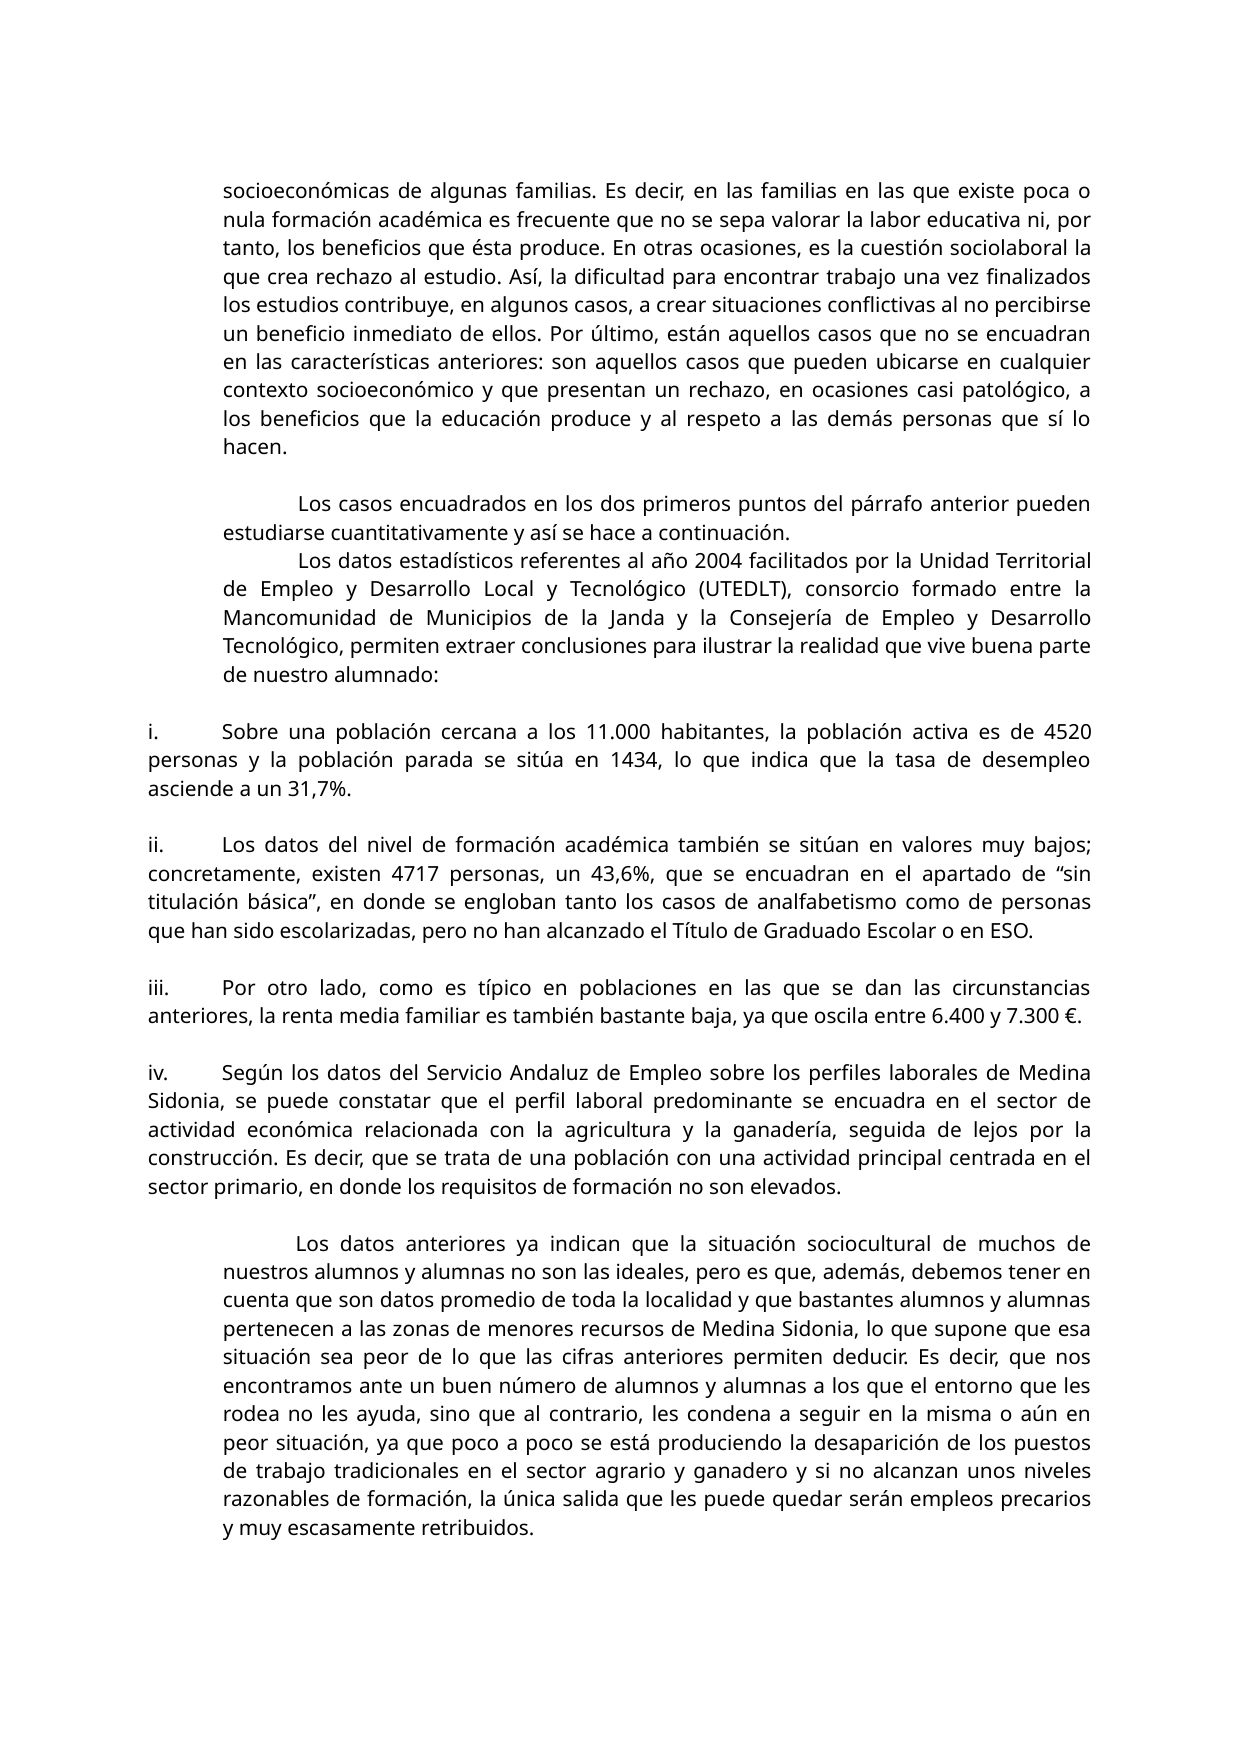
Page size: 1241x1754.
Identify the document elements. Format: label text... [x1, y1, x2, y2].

list Según los datos del Servicio Andaluz de Empleo sobre los perfiles laborales de Medina Sidonia, se puede constatar que el perfil laboral predominante se encuadra en el sector de actividad económica relacionada con la agricultura y la ganadería, seguida de lejos por la construcción. Es decir, que se trata de una población con una actividad principal centrada en el sector primario, en donde los requisitos de formación no son elevados. [148, 1058, 1092, 1200]
list Por otro lado, como es típico en poblaciones en las que se dan las circunstancias anteriores, la renta media familiar es también bastante baja, ya que oscila entre 6.400 y 7.300 €. [148, 973, 1092, 1029]
text Los casos encuadrados en los dos primeros puntos del párrafo anterior pueden estudiarse cuantitativamente y así se hace a continuación. [223, 489, 1092, 546]
text Los datos estadísticos referentes al año 2004 facilitados por la Unidad Territorial de Empleo y Desarrollo Local y Tecnológico (UTEDLT), consorcio formado entre la Mancomunidad de Municipios de la Janda y la Consejería de Empleo y Desarrollo Tecnológico, permiten extraer conclusiones para ilustrar la realidad que vive buena parte de nuestro alumnado: [223, 546, 1092, 688]
text Los datos anteriores ya indican que la situación sociocultural de muchos de nuestros alumnos y alumnas no son las ideales, pero es que, además, debemos tener en cuenta que son datos promedio de toda la localidad y que bastantes alumnos y alumnas pertenecen a las zonas de menores recursos de Medina Sidonia, lo que supone que esa situación sea peor de lo que las cifras anteriores permiten deducir. Es decir, que nos encontramos ante un buen número de alumnos y alumnas a los que el entorno que les rodea no les ayuda, sino que al contrario, les condena a seguir en la misma o aún en peor situación, ya que poco a poco se está produciendo la desaparición de los puestos de trabajo tradicionales en el sector agrario y ganadero y si no alcanzan unos niveles razonables de formación, la única salida que les puede quedar serán empleos precarios y muy escasamente retribuidos. [223, 1229, 1092, 1541]
list Sobre una población cercana a los 11.000 habitantes, la población activa es de 4520 personas y la población parada se sitúa en 1434, lo que indica que la tasa de desempleo asciende a un 31,7%. [148, 717, 1092, 802]
text socioeconómicas de algunas familias. Es decir, en las familias en las que existe poca o nula formación académica es frecuente que no se sepa valorar la labor educativa ni, por tanto, los beneficios que ésta produce. En otras ocasiones, es la cuestión sociolaboral la que crea rechazo al estudio. Así, la dificultad para encontrar trabajo una vez finalizados los estudios contribuye, en algunos casos, a crear situaciones conflictivas al no percibirse un beneficio inmediato de ellos. Por último, están aquellos casos que no se encuadran en las características anteriores: son aquellos casos que pueden ubicarse en cualquier contexto socioeconómico y que presentan un rechazo, en ocasiones casi patológico, a los beneficios que la educación produce y al respeto a las demás personas que sí lo hacen. [223, 176, 1092, 461]
list Los datos del nivel de formación académica también se sitúan en valores muy bajos; concretamente, existen 4717 personas, un 43,6%, que se encuadran en el apartado de “sin titulación básica”, en donde se engloban tanto los casos de analfabetismo como de personas que han sido escolarizadas, pero no han alcanzado el Título de Graduado Escolar o en ESO. [148, 831, 1092, 944]
